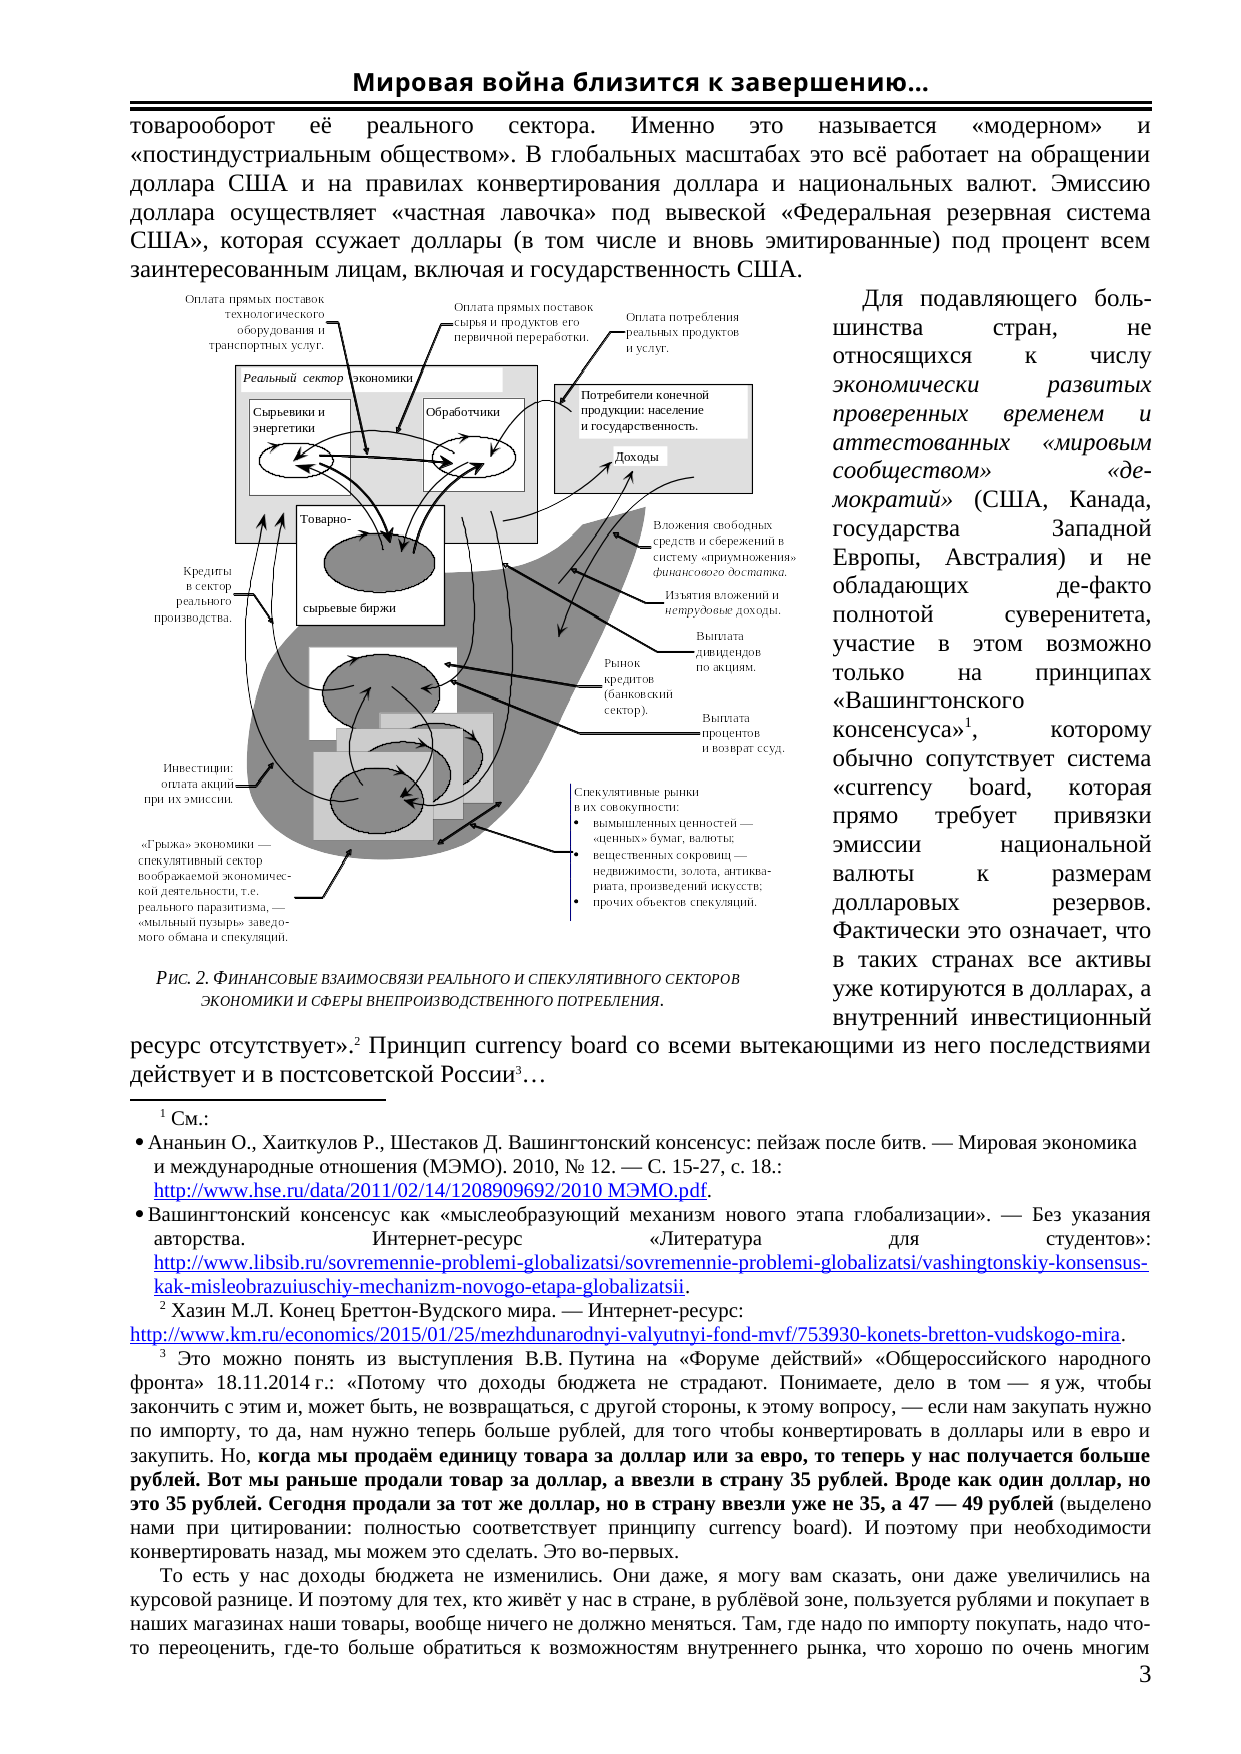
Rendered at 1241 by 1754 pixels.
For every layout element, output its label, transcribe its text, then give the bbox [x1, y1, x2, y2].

text Хазин М.Л. Конец Бреттон-Вудского мира. — Интернет-ресурс: http://www.km.ru/economics/2015/01/25/mezhdunarodnyi-valyutnyi-fond-mvf/753930-konets-bretton-vudskogo-mira. [130, 1298, 1152, 1346]
text См.: [130, 1106, 1152, 1130]
text Для подавляющего боль­шинства стран, не относящих­ся к числу экономически развитых проверенных временем и аттестованных «ми­ровым сообществом» «де­мократий» (США, Канада, государства Западной Европы, Австралия) и не обладающих де-факто полнотой суверенитета, участие в этом возможно только на принципах «Вашингтонского консенсуса», которому обычно сопутствует система «currency board, которая прямо требует привязки эмиссии национальной валюты к размерам долларовых резервов. Фактически это означает, что в таких странах все активы уже котируются в долларах, а внутренний инвестиционный ресурс отсутствует». Принцип currency board со всеми вытекающими из него последствиями действует и в постсоветской России… [130, 283, 1152, 1088]
list Ананьин О., Хаиткулов Р., Шестаков Д. Вашингтонский консенсус: пейзаж после битв. — Мировая экономика и международные отношения (МЭМО). 2010, № 12. — С. 15-27, с. 18.: http://www.hse.ru/data/2011/02/14/1208909692/2010 МЭМО.pdf. [136, 1130, 1152, 1202]
text То есть у нас доходы бюджета не изменились. Они даже, я могу вам сказать, они даже увеличились на курсовой разнице. И поэтому для тех, кто живёт у нас в стране, в рублёвой зоне, пользуется рублями и покупает в наших магазинах наши товары, вообще ничего не должно меняться. Там, где надо по импорту покупать, надо что-то переоценить, где-то больше обратиться к возможностям внутреннего рынка, что хорошо по очень многим [130, 1563, 1152, 1659]
text товарооборот её реального сектора. Именно это называется «модерном» и «постиндустриальным обществом». В глобальных масштабах это всё работает на обращении доллара США и на правилах конвертирования доллара и национальных валют. Эмиссию доллара осуществляет «частная лавочка» под вывеской «Федеральная резервная система США», которая ссужает доллары (в том числе и вновь эмитированные) под процент всем заинтересованным лицам, включая и государственность США. [130, 111, 1152, 283]
text Это можно понять из выступления В.В. Путина на «Форуме действий» «Общероссийского народного фронта» 18.11.2014 г.: «Потому что доходы бюджета не страдают. Понимаете, дело в том — я уж, чтобы закончить с этим и, может быть, не возвращаться, с другой стороны, к этому вопросу, — если нам закупать нужно по импорту, то да, нам нужно теперь больше рублей, для того чтобы конвертировать в доллары или в евро и закупить. Но, когда мы продаём единицу товара за доллар или за евро, то теперь у нас получается больше рублей. Вот мы раньше продали товар за доллар, а ввезли в страну 35 рублей. Вроде как один доллар, но это 35 рублей. Сегодня продали за тот же доллар, но в страну ввезли уже не 35, а 47 — 49 рублей (выделено нами при цитировании: полностью соответствует принципу currency board). И поэтому при необходимости конвертировать назад, мы можем это сделать. Это во-первых. [130, 1346, 1152, 1563]
list Вашингтонский консенсус как «мыслеобразующий механизм нового этапа глобализации». — Без указания авторства. Интернет-ресурс «Литература для студентов»: http://www.libsib.ru/sovremennie-problemi-globalizatsi/sovremennie-problemi-globalizatsi/vashingtonskiy-konsensus-kak-misleobrazuiuschiy-mechanizm-novogo-etapa-globalizatsii. [136, 1202, 1152, 1298]
